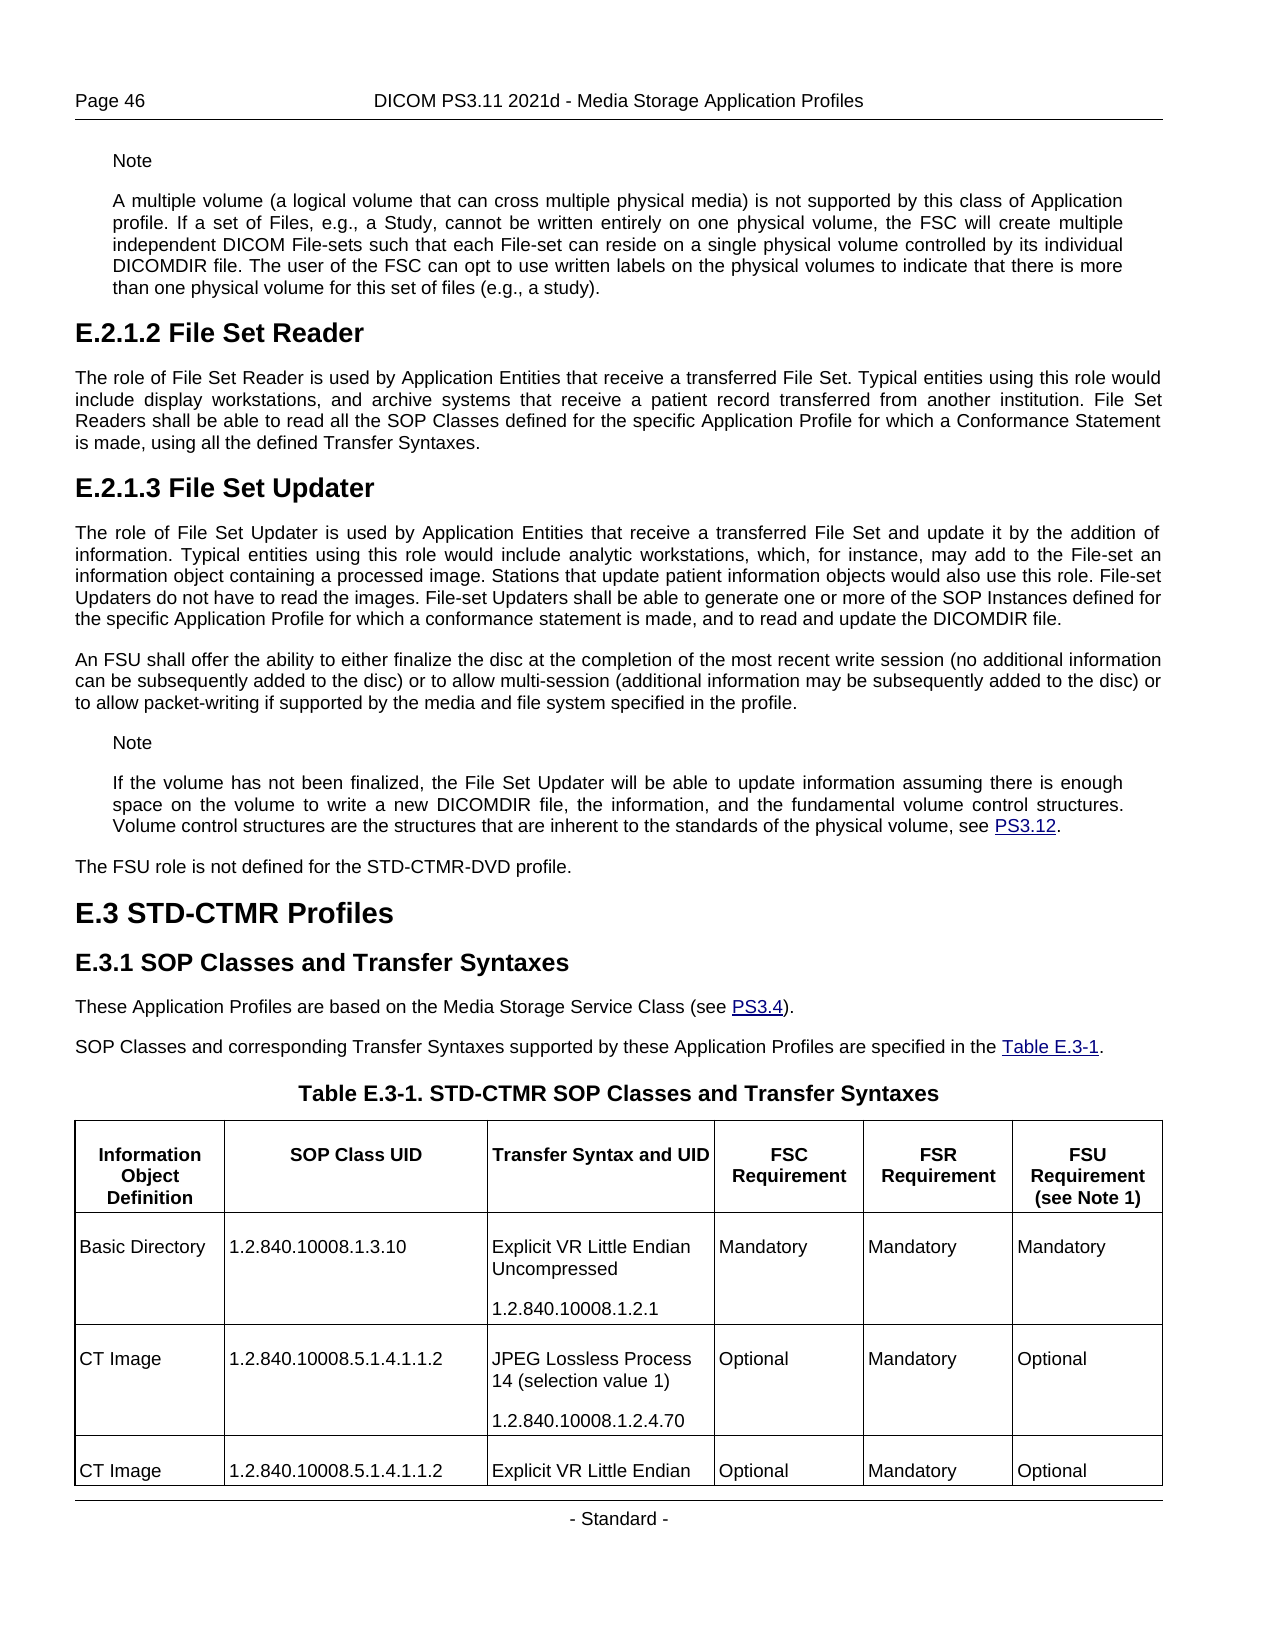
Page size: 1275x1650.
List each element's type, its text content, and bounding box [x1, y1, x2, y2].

table_header Transfer Syntax and UID [488, 1121, 714, 1212]
table_cell CT Image [76, 1436, 224, 1485]
text SOP Classes and corresponding Transfer Syntaxes supported by these Application Profiles are specified in the Table E.3-1. [75, 1036, 1162, 1058]
text E.2.1.3 File Set Updater [75, 472, 1162, 503]
text The role of File Set Reader is used by Application Entities that receive a transferred File Set. Typical entities using this role would include display workstations, and archive systems that receive a patient record transferred from another institution. File Set Readers shall be able to read all the SOP Classes defined for the specific Application Profile for which a Conformance Statement is made, using all the defined Transfer Syntaxes. [75, 367, 1162, 453]
table_cell Explicit VR Little Endian [488, 1436, 714, 1485]
table_cell Mandatory [1013, 1213, 1162, 1324]
table_cell Basic Directory [76, 1213, 224, 1324]
table_cell Optional [715, 1325, 863, 1435]
text These Application Profiles are based on the Media Storage Service Class (see PS3.4). [75, 996, 1162, 1017]
table_cell Mandatory [864, 1436, 1012, 1485]
table_cell Optional [1013, 1436, 1162, 1485]
table_cell JPEG Lossless Process 14 (selection value 1) 1.2.840.10008.1.2.4.70 [488, 1325, 714, 1435]
text Note [112, 150, 1125, 172]
text E.2.1.2 File Set Reader [75, 317, 1162, 348]
table_cell Mandatory [715, 1213, 863, 1324]
table_header FSU Requirement (see Note 1) [1013, 1121, 1162, 1212]
table_cell 1.2.840.10008.5.1.4.1.1.2 [225, 1325, 487, 1435]
text If the volume has not been finalized, the File Set Updater will be able to update information assuming there is enough space on the volume to write a new DICOMDIR file, the information, and the fundamental volume control structures. Volume control structures are the structures that are inherent to the standards of the physical volume, see PS3.12. [112, 772, 1125, 837]
table_cell Mandatory [864, 1325, 1012, 1435]
table_cell Mandatory [864, 1213, 1012, 1324]
text An FSU shall offer the ability to either finalize the disc at the completion of the most recent write session (no additional information can be subsequently added to the disc) or to allow multi-session (additional information may be subsequently added to the disc) or to allow packet-writing if supported by the media and file system specified in the profile. [75, 648, 1162, 713]
table_header FSR Requirement [864, 1121, 1012, 1212]
text E.3.1 SOP Classes and Transfer Syntaxes [75, 948, 1162, 977]
text E.3 STD-CTMR Profiles [75, 896, 1162, 929]
table_cell CT Image [76, 1325, 224, 1435]
table_header Information Object Definition [76, 1121, 224, 1212]
table_cell 1.2.840.10008.1.3.10 [225, 1213, 487, 1324]
table_cell 1.2.840.10008.5.1.4.1.1.2 [225, 1436, 487, 1485]
table_cell Explicit VR Little Endian Uncompressed 1.2.840.10008.1.2.1 [488, 1213, 714, 1324]
table_header FSC Requirement [715, 1121, 863, 1212]
text The role of File Set Updater is used by Application Entities that receive a transferred File Set and update it by the addition of information. Typical entities using this role would include analytic workstations, which, for instance, may add to the File-set an information object containing a processed image. Stations that update patient information objects would also use this role. File-set Updaters do not have to read the images. File-set Updaters shall be able to generate one or more of the SOP Instances defined for the specific Application Profile for which a conformance statement is made, and to read and update the DICOMDIR file. [75, 522, 1162, 630]
text A multiple volume (a logical volume that can cross multiple physical media) is not supported by this class of Application profile. If a set of Files, e.g., a Study, cannot be written entirely on one physical volume, the FSC will create multiple independent DICOM File-sets such that each File-set can reside on a single physical volume controlled by its individual DICOMDIR file. The user of the FSC can opt to use written labels on the physical volumes to indicate that there is more than one physical volume for this set of files (e.g., a study). [112, 190, 1125, 298]
text The FSU role is not defined for the STD-CTMR-DVD profile. [75, 856, 1162, 877]
table_cell Optional [715, 1436, 863, 1485]
text Note [112, 732, 1125, 753]
table_cell Optional [1013, 1325, 1162, 1435]
text Table E.3-1. STD-CTMR SOP Classes and Transfer Syntaxes [75, 1080, 1162, 1106]
table_header SOP Class UID [225, 1121, 487, 1212]
